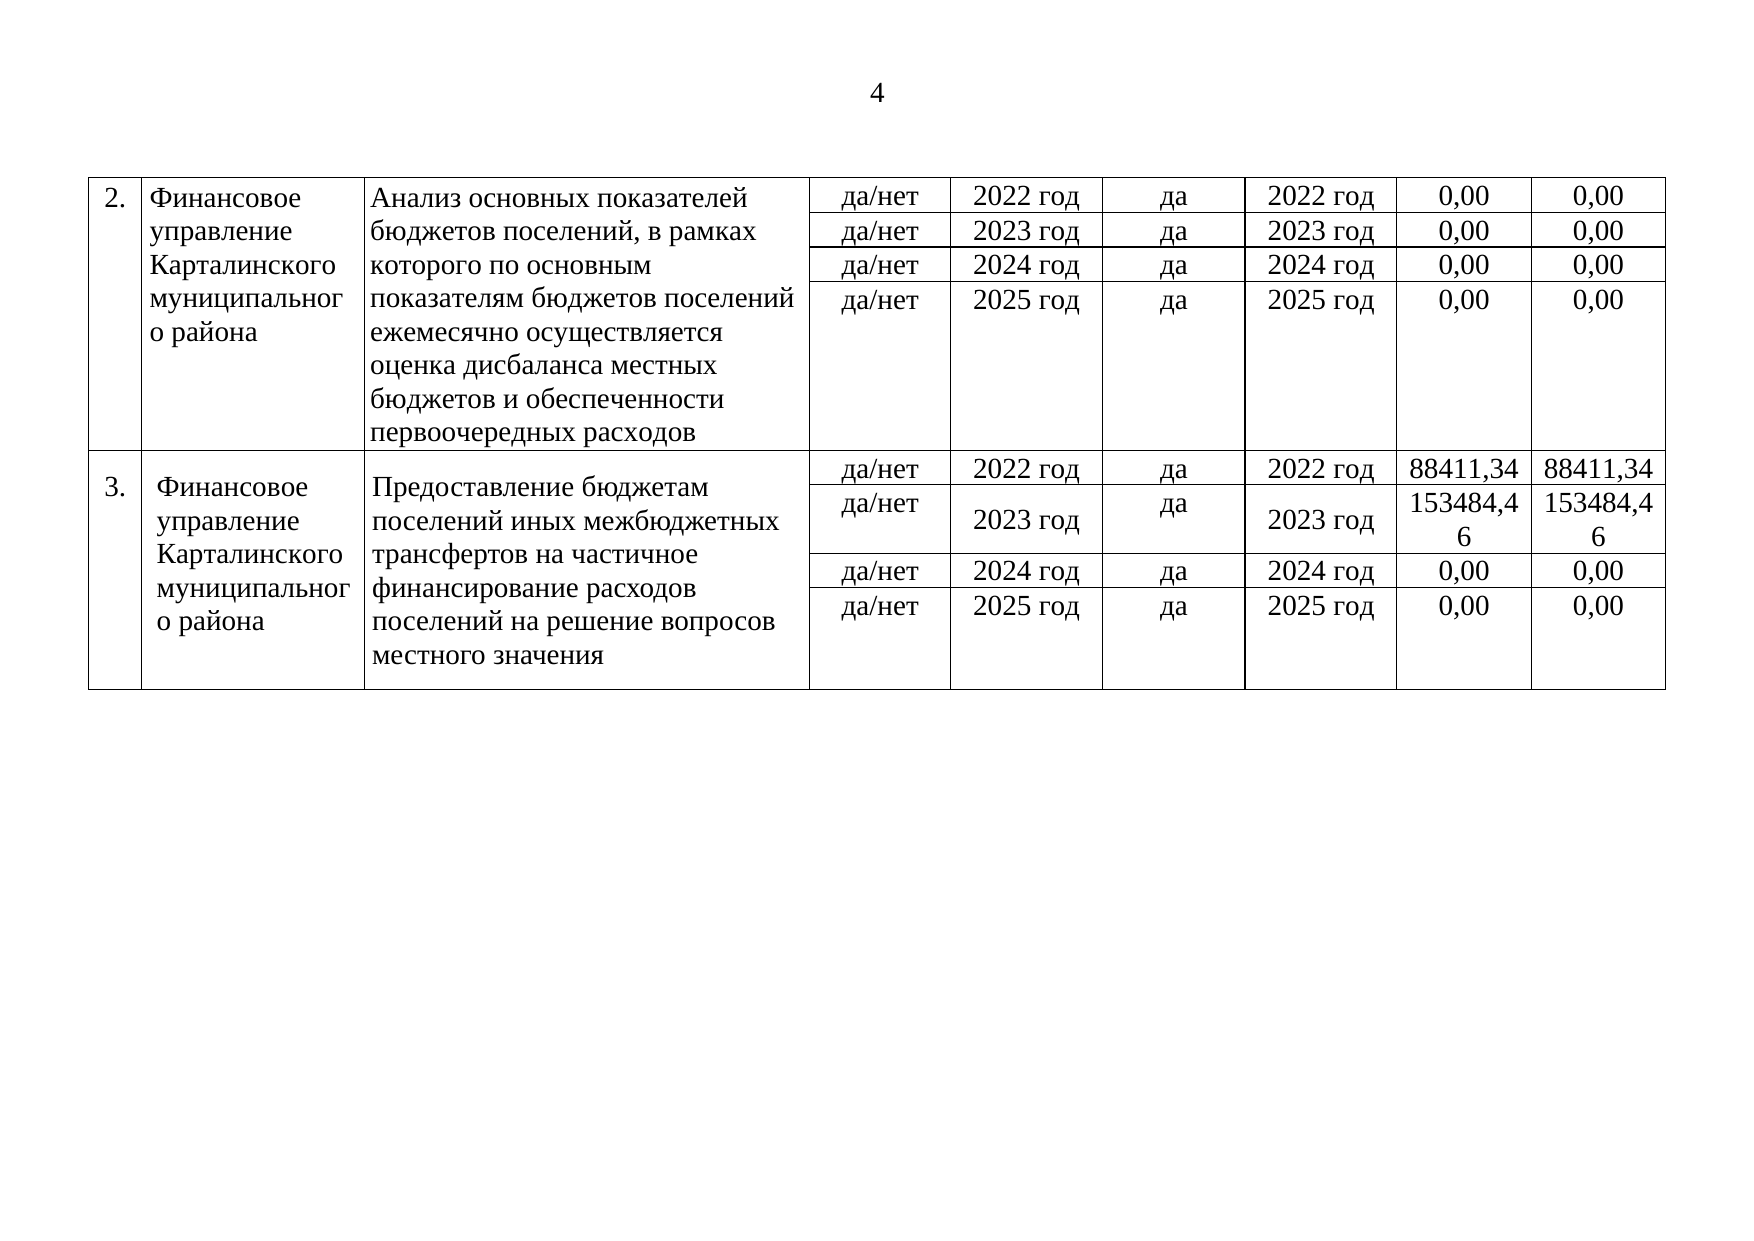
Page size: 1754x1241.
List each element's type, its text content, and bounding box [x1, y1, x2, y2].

table_cell да/нет [810, 248, 950, 281]
table_cell 2. [89, 178, 141, 450]
table_cell 2024 год [1246, 554, 1396, 587]
table_cell да [1103, 248, 1244, 281]
table_cell Финансовое управление Карталинского муниципального района [142, 178, 364, 450]
table_cell 2022 год [1246, 178, 1396, 212]
table_cell да/нет [810, 178, 950, 212]
table_cell да [1103, 282, 1244, 450]
table_cell 0,00 [1397, 178, 1531, 212]
table_cell да/нет [810, 451, 950, 484]
table_cell 0,00 [1532, 178, 1665, 212]
table_cell 2022 год [951, 451, 1102, 484]
table_cell да/нет [810, 588, 950, 689]
table_cell 0,00 [1397, 248, 1531, 281]
table_cell 0,00 [1532, 588, 1665, 689]
table_cell 2024 год [951, 554, 1102, 587]
table_cell да/нет [810, 213, 950, 246]
table_cell 2022 год [951, 178, 1102, 212]
table_cell да [1103, 485, 1244, 552]
table_cell 2024 год [951, 248, 1102, 281]
table_cell Финансовое управление Карталинского муниципального района [142, 451, 364, 689]
table_cell 2023 год [1246, 485, 1396, 552]
table_cell да [1103, 213, 1244, 246]
table_cell 88411,34 [1532, 451, 1665, 484]
table_cell Предоставление бюджетам поселений иных межбюджетных трансфертов на частичное финансирование расходов поселений на решение вопросов местного значения [365, 451, 809, 689]
table_cell 0,00 [1532, 248, 1665, 281]
table_cell да/нет [810, 554, 950, 587]
table_cell 2025 год [951, 588, 1102, 689]
table_cell да [1103, 588, 1244, 689]
table_cell 88411,34 [1397, 451, 1531, 484]
table_cell 0,00 [1397, 588, 1531, 689]
table_cell 2024 год [1246, 248, 1396, 281]
table_cell 153484,46 [1397, 485, 1531, 552]
table_cell 0,00 [1397, 213, 1531, 246]
table_cell да/нет [810, 282, 950, 450]
table_cell да [1103, 178, 1244, 212]
table_cell 153484,46 [1532, 485, 1665, 552]
table_cell 0,00 [1397, 554, 1531, 587]
table_cell да/нет [810, 485, 950, 552]
table_cell Анализ основных показателей бюджетов поселений, в рамках которого по основным показателям бюджетов поселений ежемесячно осуществляется оценка дисбаланса местных бюджетов и обеспеченности первоочередных расходов [365, 178, 809, 450]
table_cell да [1103, 451, 1244, 484]
table_cell 0,00 [1532, 213, 1665, 246]
table_cell 0,00 [1532, 282, 1665, 450]
table_cell да [1103, 554, 1244, 587]
table_cell 2025 год [1246, 282, 1396, 450]
table_cell 0,00 [1532, 554, 1665, 587]
table_cell 2023 год [951, 485, 1102, 552]
table_cell 2025 год [951, 282, 1102, 450]
table_cell 2023 год [951, 213, 1102, 246]
table_cell 0,00 [1397, 282, 1531, 450]
table_cell 2022 год [1246, 451, 1396, 484]
table_cell 3. [89, 451, 141, 689]
table_cell 2023 год [1246, 213, 1396, 246]
table_cell 2025 год [1246, 588, 1396, 689]
